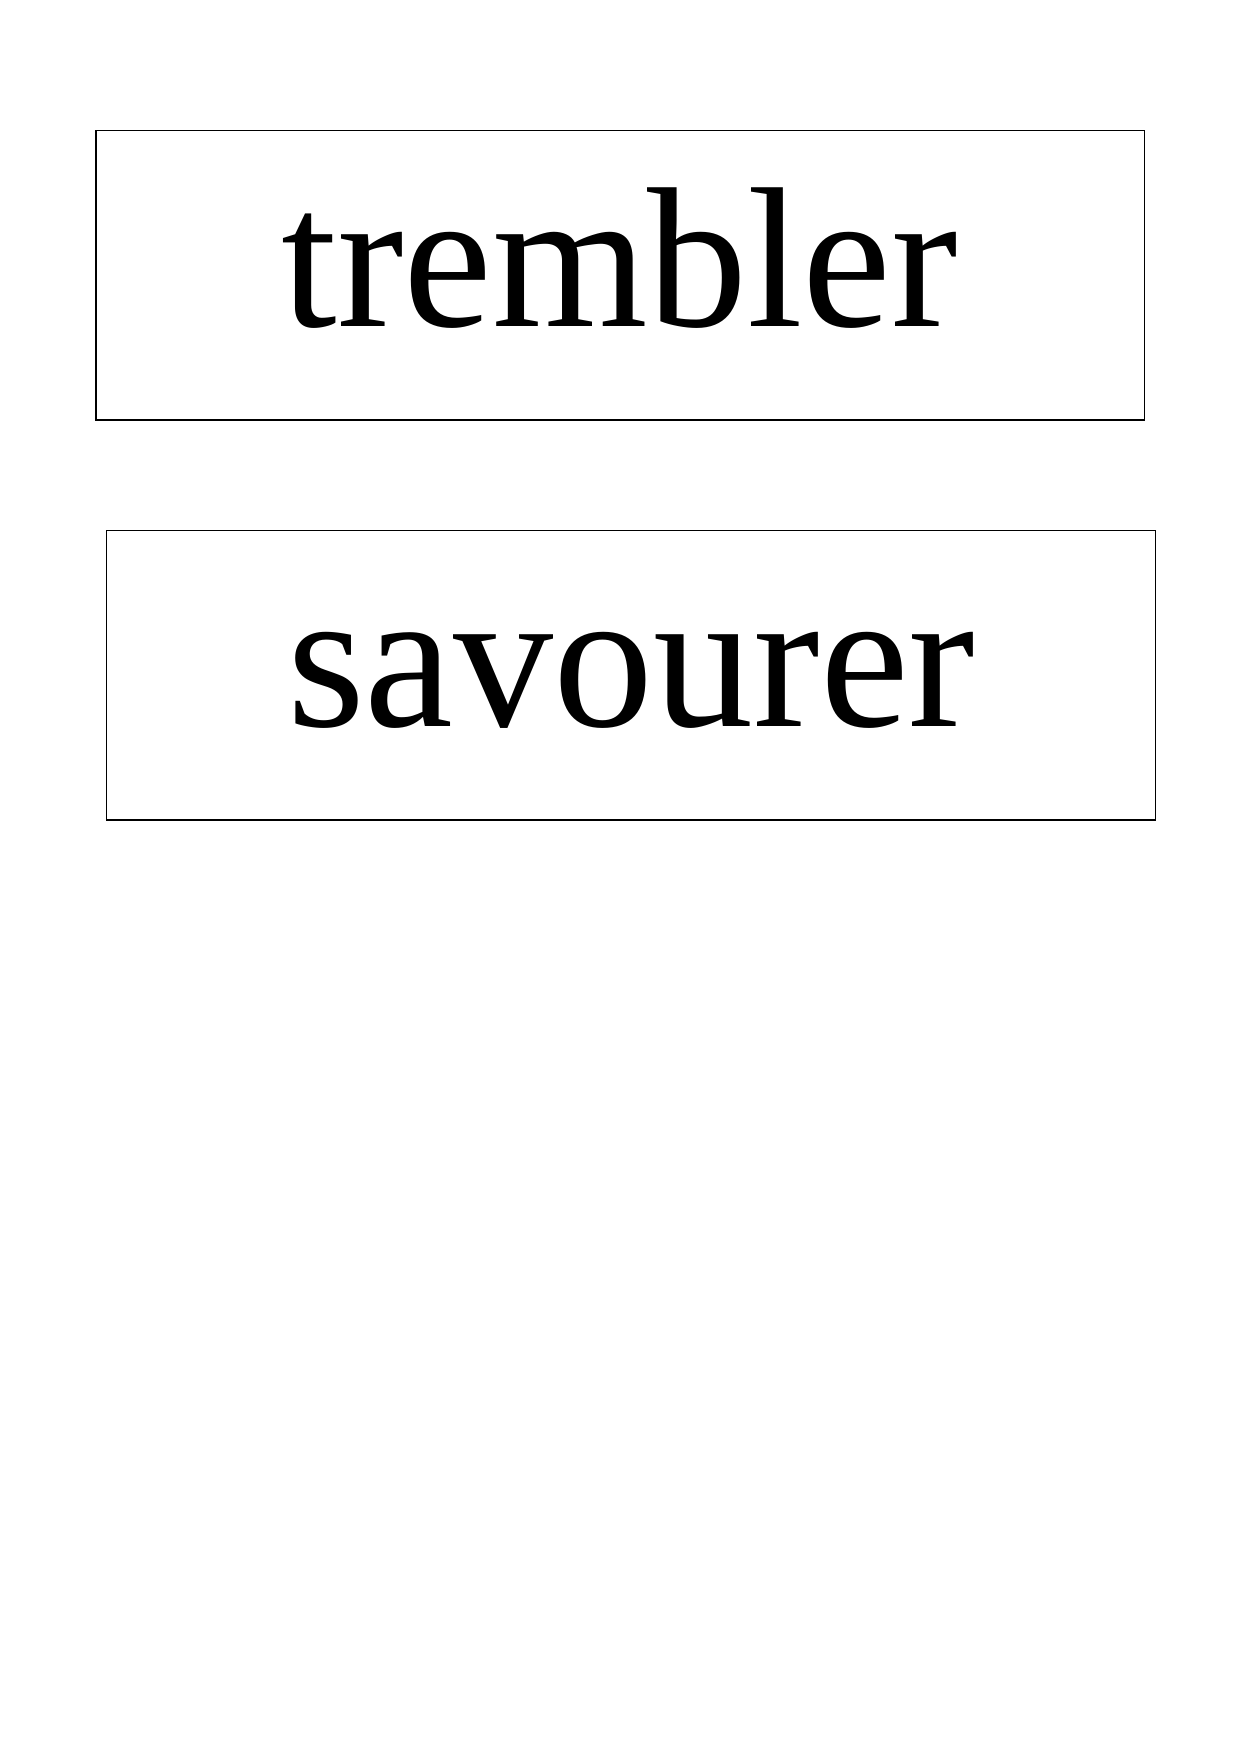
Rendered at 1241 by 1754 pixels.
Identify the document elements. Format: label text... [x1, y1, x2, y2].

text trembler [105, 140, 1135, 370]
text savourer [116, 540, 1146, 770]
